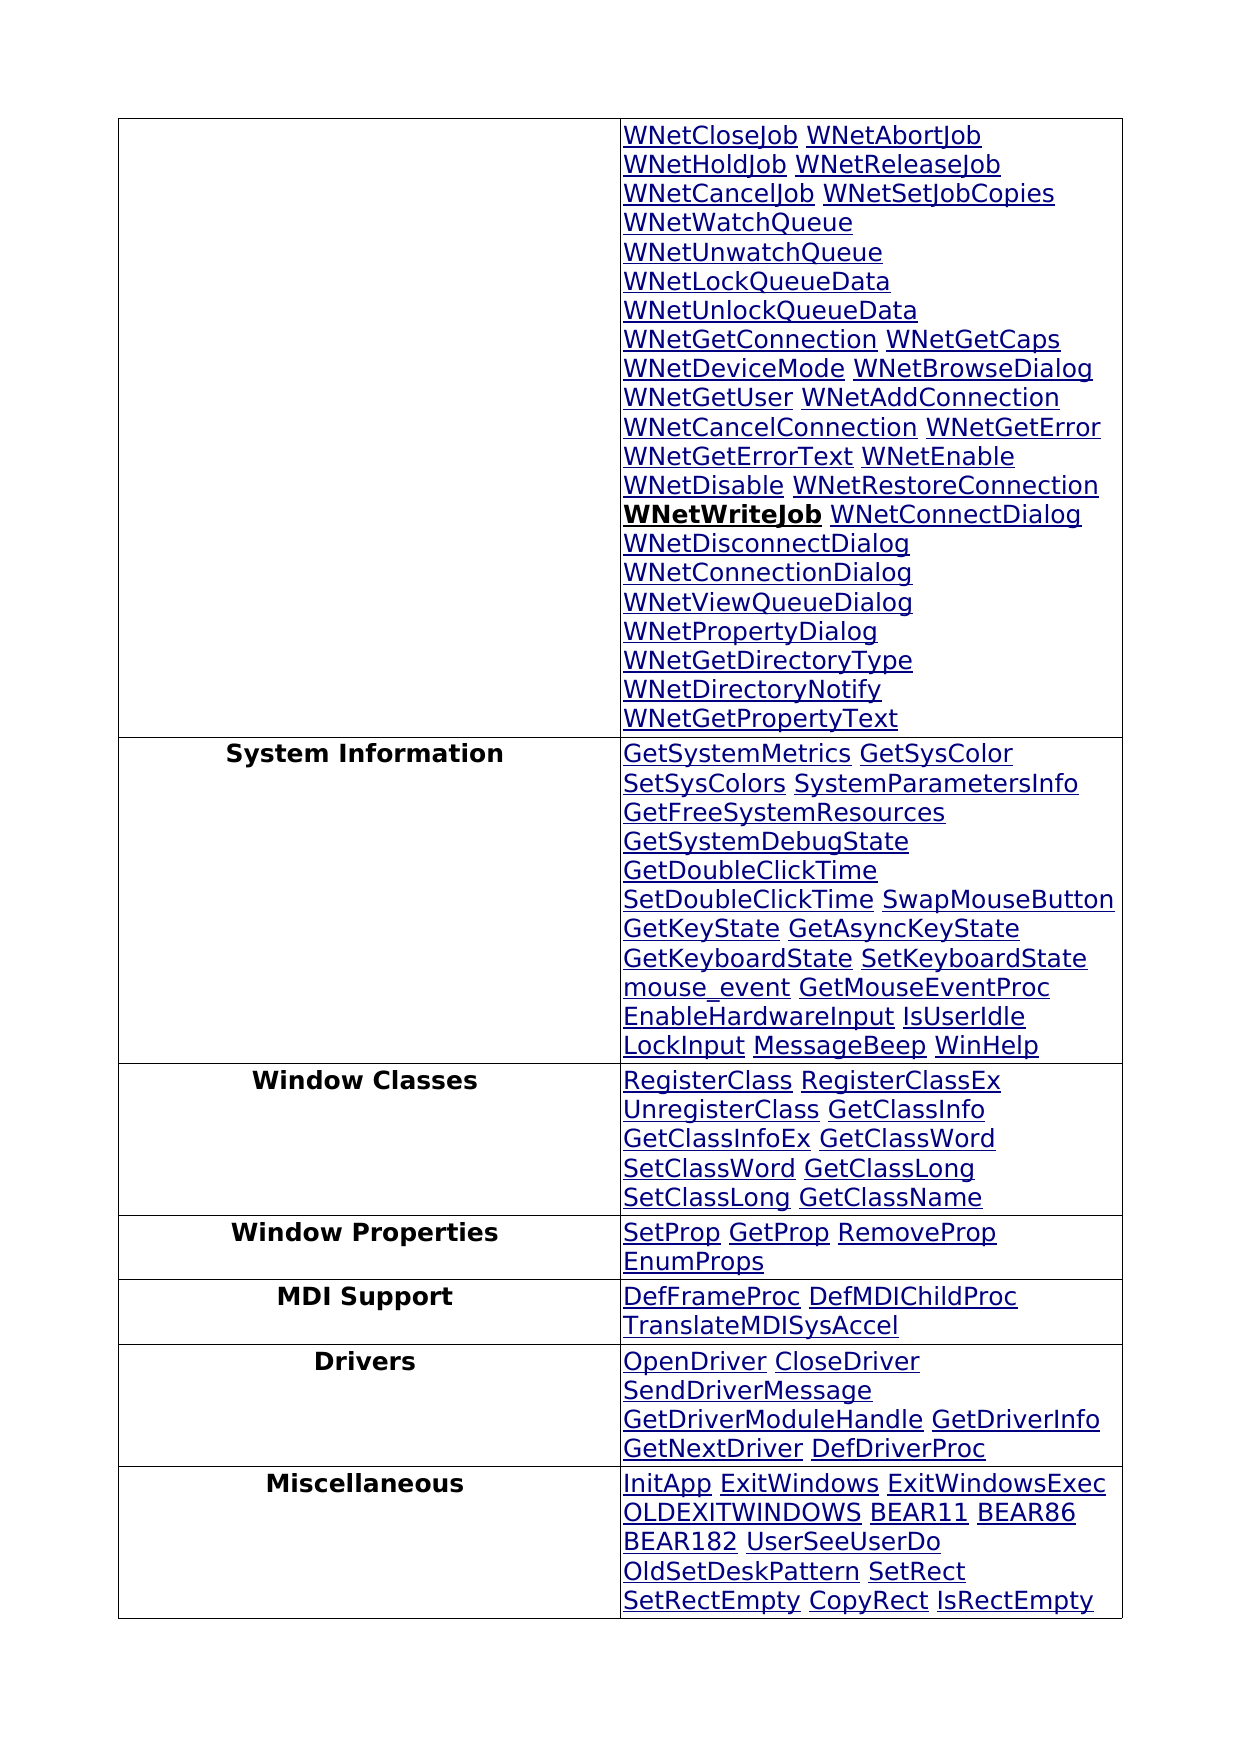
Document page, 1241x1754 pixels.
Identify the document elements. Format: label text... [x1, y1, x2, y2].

table_cell System Information [119, 738, 620, 1063]
table_cell WNetCloseJob WNetAbortJob WNetHoldJob WNetReleaseJob WNetCancelJob WNetSetJobCopies WNetWatchQueue WNetUnwatchQueue WNetLockQueueData WNetUnlockQueueData WNetGetConnection WNetGetCaps WNetDeviceMode WNetBrowseDialog WNetGetUser WNetAddConnection WNetCancelConnection WNetGetError WNetGetErrorText WNetEnable WNetDisable WNetRestoreConnection WNetWriteJob WNetConnectDialog WNetDisconnectDialog WNetConnectionDialog WNetViewQueueDialog WNetPropertyDialog WNetGetDirectoryType WNetDirectoryNotify WNetGetPropertyText [621, 119, 1122, 737]
table_cell DefFrameProc DefMDIChildProc TranslateMDISysAccel [621, 1280, 1122, 1344]
table_cell Window Classes [119, 1064, 620, 1215]
table_cell Drivers [119, 1345, 620, 1466]
table_cell MDI Support [119, 1280, 620, 1344]
table_cell OpenDriver CloseDriver SendDriverMessage GetDriverModuleHandle GetDriverInfo GetNextDriver DefDriverProc [621, 1345, 1122, 1466]
table_cell [119, 119, 620, 737]
table_cell GetSystemMetrics GetSysColor SetSysColors SystemParametersInfo GetFreeSystemResources GetSystemDebugState GetDoubleClickTime SetDoubleClickTime SwapMouseButton GetKeyState GetAsyncKeyState GetKeyboardState SetKeyboardState mouse_event GetMouseEventProc EnableHardwareInput IsUserIdle LockInput MessageBeep WinHelp [621, 738, 1122, 1063]
table_cell Window Properties [119, 1216, 620, 1279]
table_cell InitApp ExitWindows ExitWindowsExec OLDEXITWINDOWS BEAR11 BEAR86 BEAR182 UserSeeUserDo OldSetDeskPattern SetRect SetRectEmpty CopyRect IsRectEmpty [621, 1467, 1122, 1618]
table_cell SetProp GetProp RemoveProp EnumProps [621, 1216, 1122, 1279]
table_cell Miscellaneous [119, 1467, 620, 1618]
table_cell RegisterClass RegisterClassEx UnregisterClass GetClassInfo GetClassInfoEx GetClassWord SetClassWord GetClassLong SetClassLong GetClassName [621, 1064, 1122, 1215]
